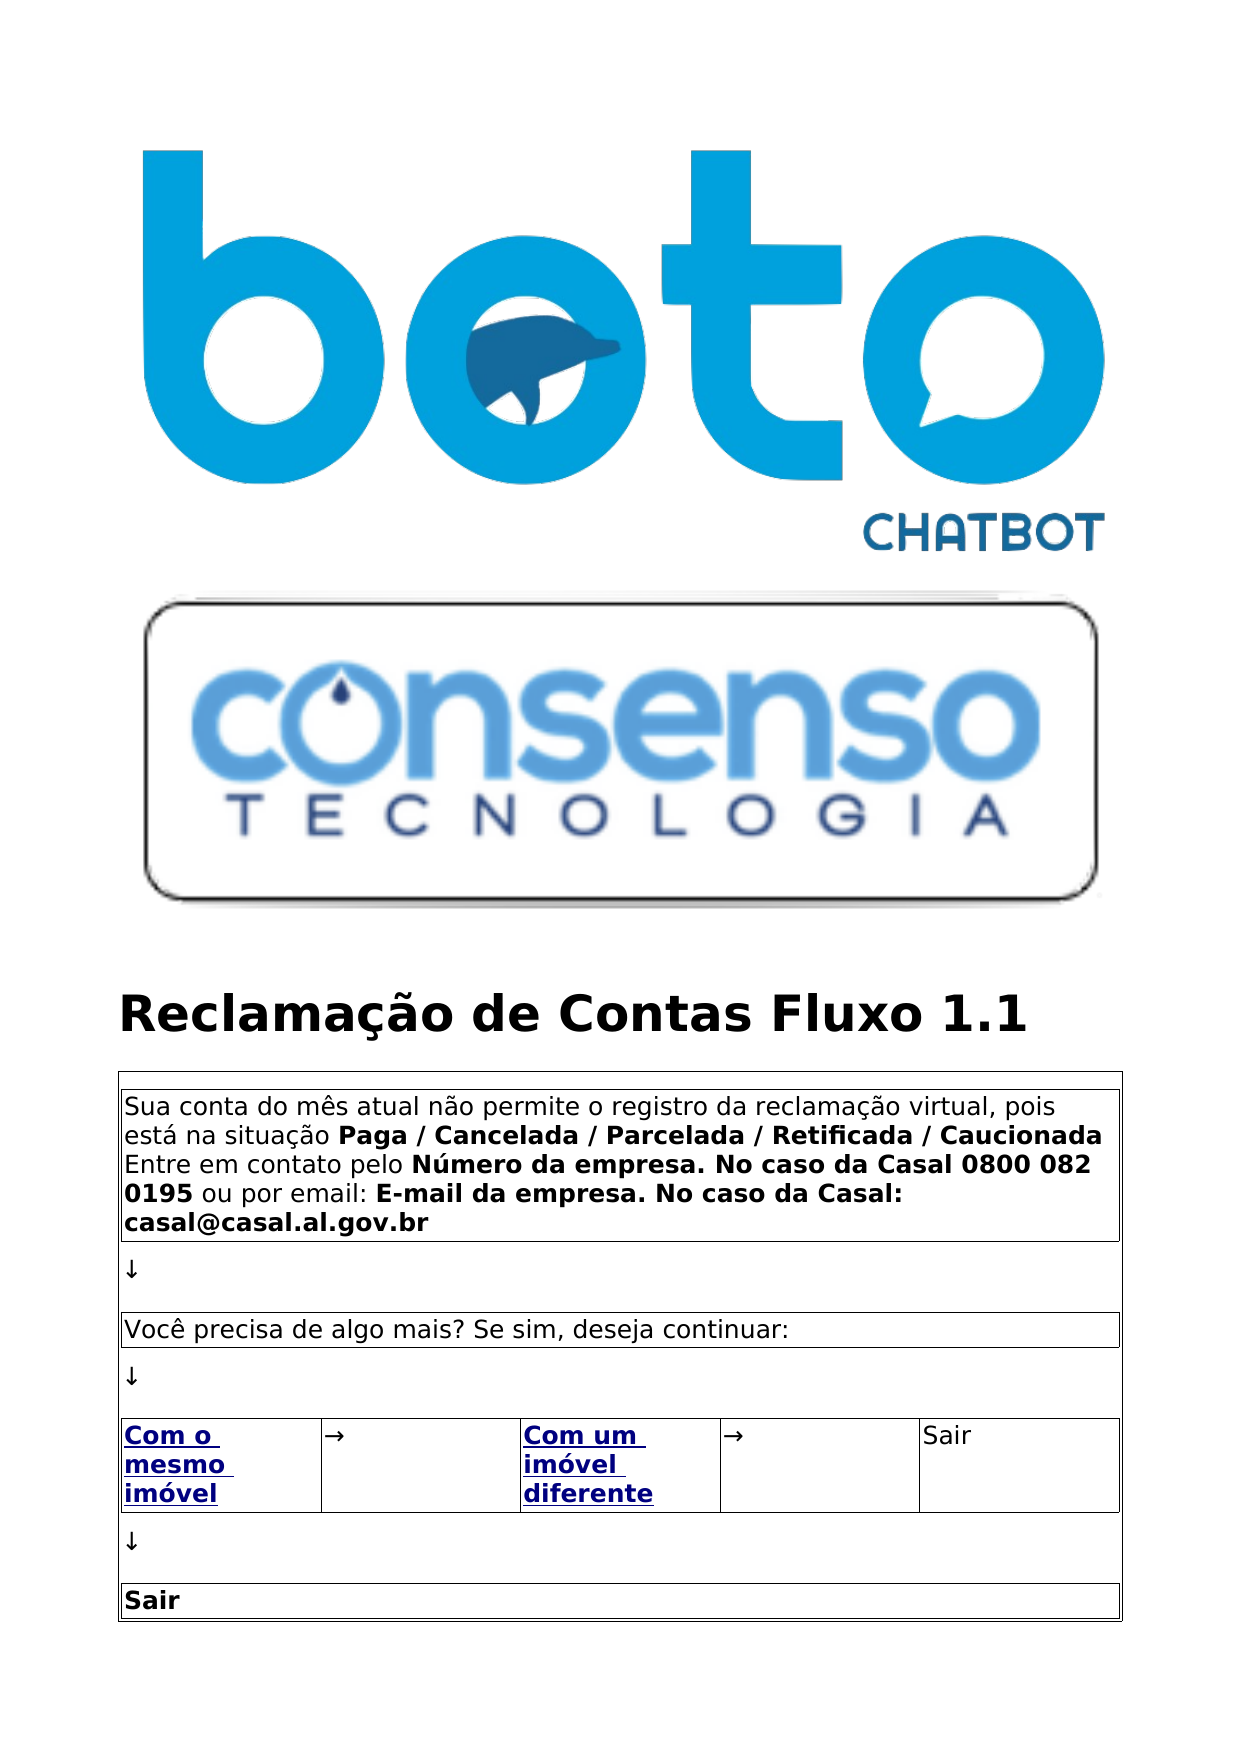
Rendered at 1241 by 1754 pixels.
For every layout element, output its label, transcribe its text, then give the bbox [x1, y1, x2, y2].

table_header Você precisa de algo mais? Se sim, deseja continuar: [122, 1313, 1119, 1347]
table_header Sair [920, 1419, 1119, 1512]
picture [118, 586, 1123, 936]
table_header → [721, 1419, 919, 1512]
table_header Sair [122, 1584, 1119, 1618]
table_header Com um imóvel diferente [521, 1419, 720, 1512]
subtitle Reclamação de Contas Fluxo 1.1 [118, 985, 1122, 1044]
table_header → [322, 1419, 520, 1512]
table_header Com o mesmo imóvel [122, 1419, 321, 1512]
table_header ↓ ↓ ↓ [119, 1072, 1122, 1621]
table_header Sua conta do mês atual não permite o registro da reclamação virtual, pois está na situação Paga / Cancelada / Parcelada / Retificada / Caucionada Entre em contato pelo Número da empresa. No caso da Casal 0800 082 0195 ou por email: E-mail da empresa. No caso da Casal: casal@casal.al.gov.br [122, 1090, 1119, 1241]
picture [118, 118, 1123, 575]
